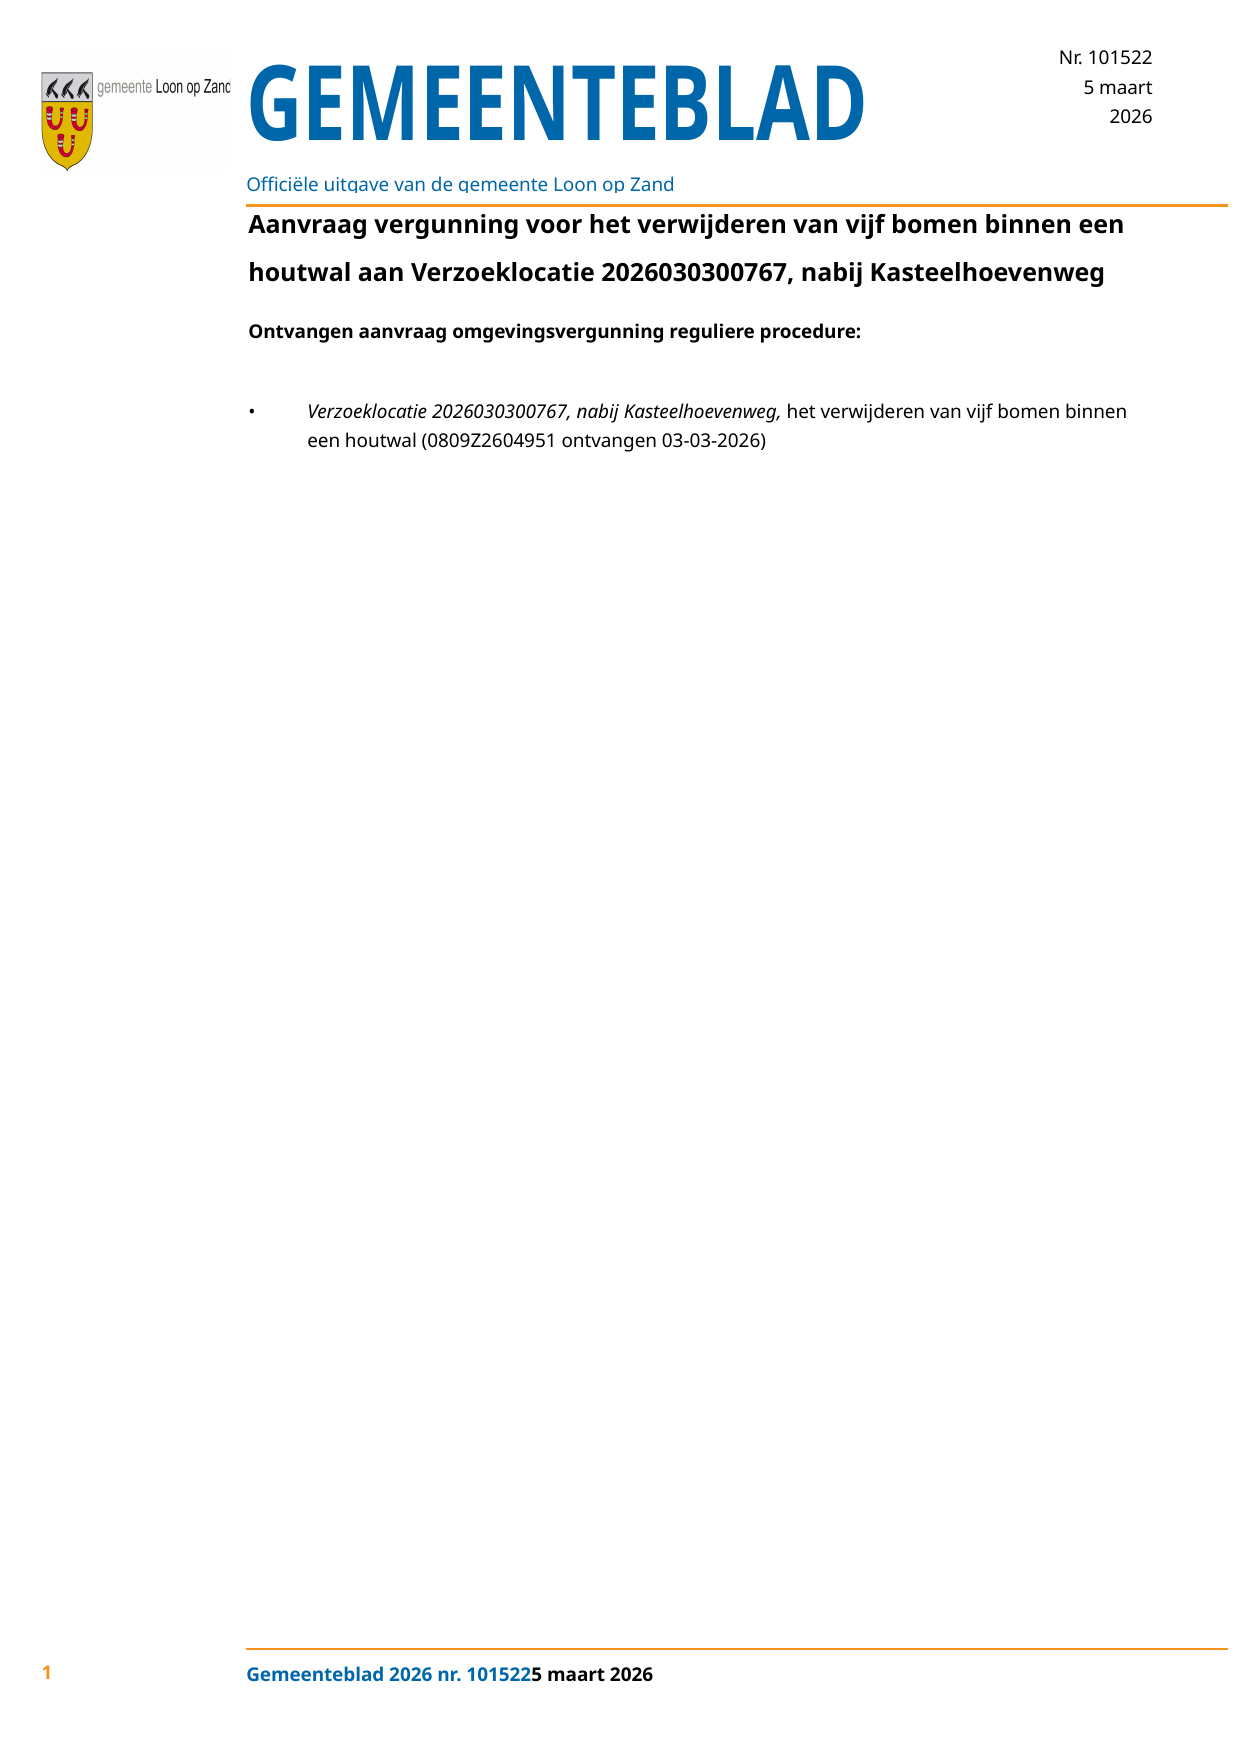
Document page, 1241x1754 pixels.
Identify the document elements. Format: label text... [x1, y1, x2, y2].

text Aanvraag vergunning voor het verwijderen van vijf bomen binnen een houtwal aan Verzoeklocatie 2026030300767, nabij Kasteelhoevenweg [248, 207, 1152, 288]
list Verzoeklocatie 2026030300767, nabij Kasteelhoevenweg, het verwijderen van vijf bomen binnen een houtwal (0809Z2604951 ontvangen 03-03-2026) [248, 398, 1152, 453]
picture [41, 47, 231, 172]
text Ontvangen aanvraag omgevingsvergunning reguliere procedure: [248, 318, 1152, 344]
